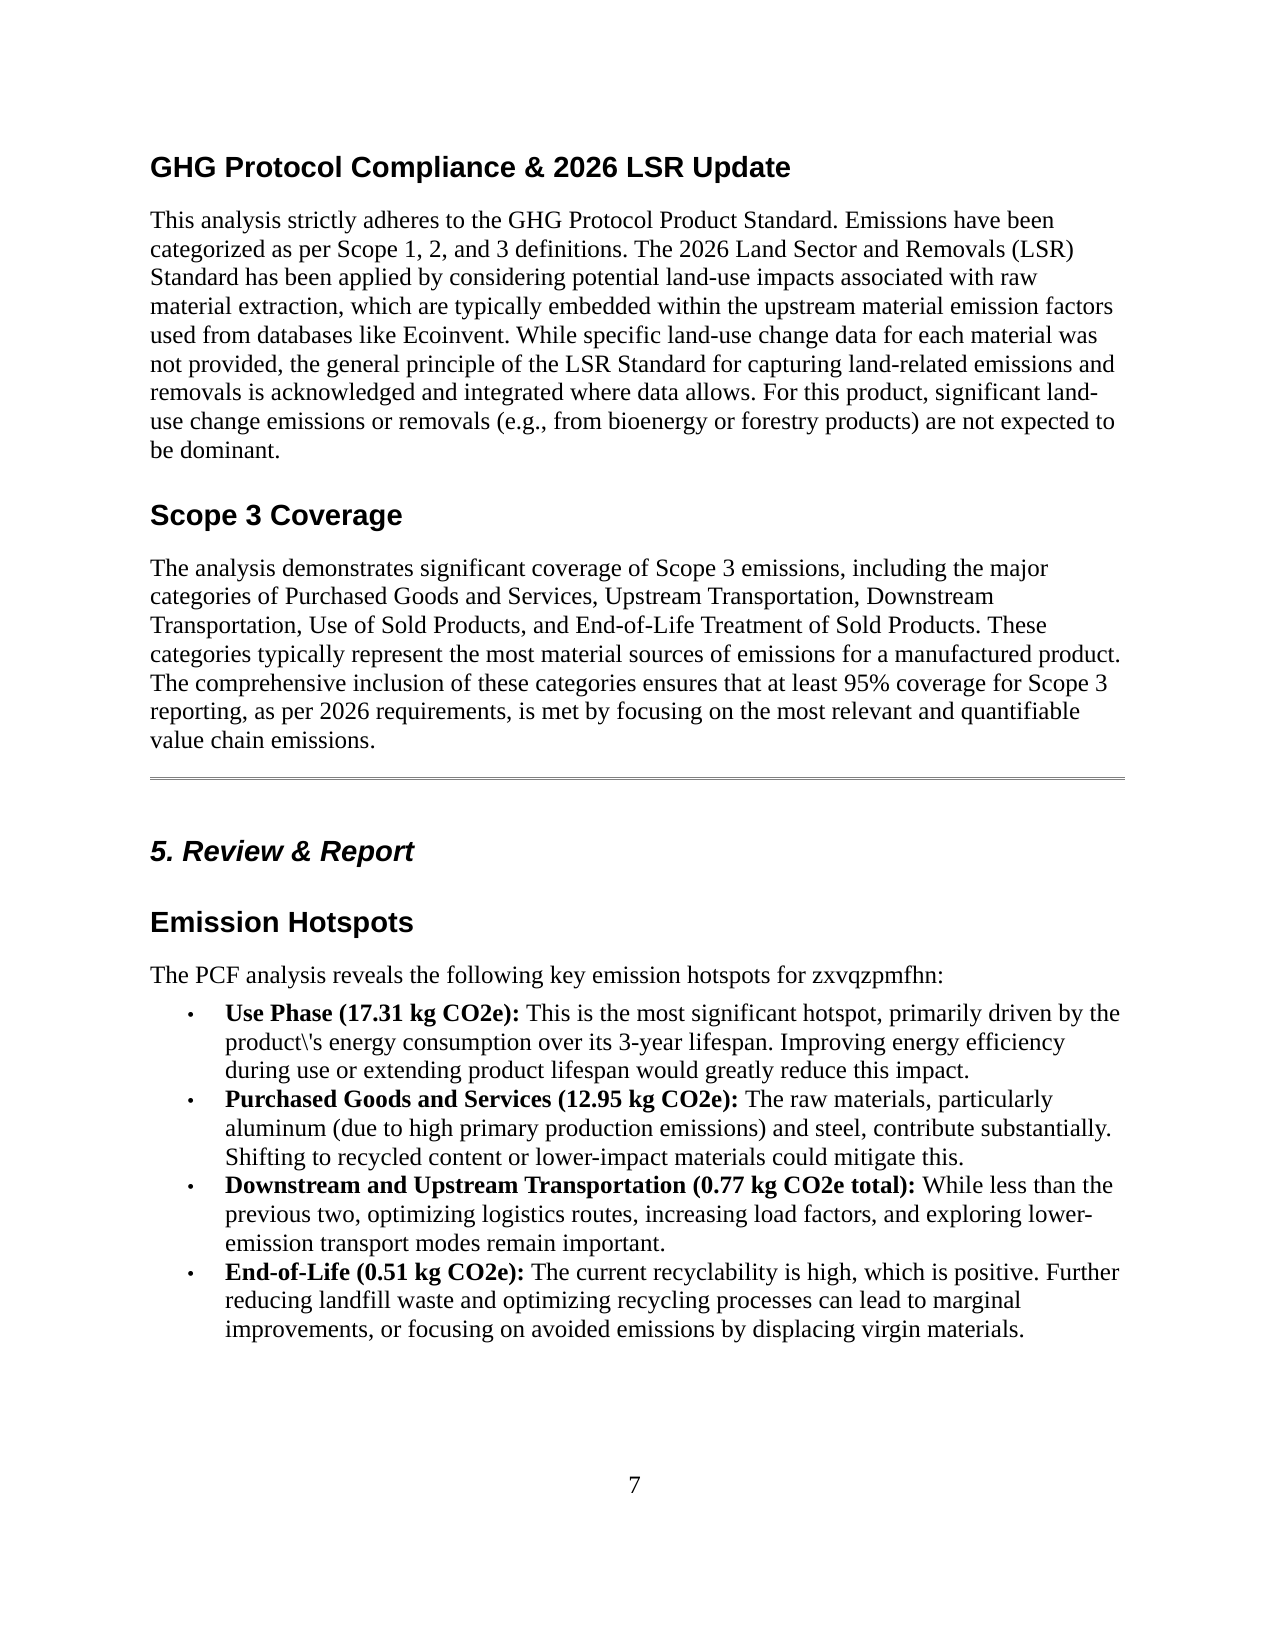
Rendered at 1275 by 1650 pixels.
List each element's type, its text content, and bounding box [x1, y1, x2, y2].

subtitle Emission Hotspots [150, 905, 1125, 939]
list Downstream and Upstream Transportation (0.77 kg CO2e total): While less than the previous two, optimizing logistics routes, increasing load factors, and exploring lower-emission transport modes remain important. [187, 1170, 1125, 1257]
list End-of-Life (0.51 kg CO2e): The current recyclability is high, which is positive. Further reducing landfill waste and optimizing recycling processes can lead to marginal improvements, or focusing on avoided emissions by displacing virgin materials. [187, 1257, 1125, 1343]
text The analysis demonstrates significant coverage of Scope 3 emissions, including the major categories of Purchased Goods and Services, Upstream Transportation, Downstream Transportation, Use of Sold Products, and End-of-Life Treatment of Sold Products. These categories typically represent the most material sources of emissions for a manufactured product. The comprehensive inclusion of these categories ensures that at least 95% coverage for Scope 3 reporting, as per 2026 requirements, is met by focusing on the most relevant and quantifiable value chain emissions. [150, 553, 1125, 754]
subtitle 5. Review & Report [150, 834, 1125, 868]
subtitle Scope 3 Coverage [150, 498, 1125, 531]
text The PCF analysis reveals the following key emission hotspots for zxvqzpmfhn: [150, 960, 1125, 989]
text This analysis strictly adheres to the GHG Protocol Product Standard. Emissions have been categorized as per Scope 1, 2, and 3 definitions. The 2026 Land Sector and Removals (LSR) Standard has been applied by considering potential land-use impacts associated with raw material extraction, which are typically embedded within the upstream material emission factors used from databases like Ecoinvent. While specific land-use change data for each material was not provided, the general principle of the LSR Standard for capturing land-related emissions and removals is acknowledged and integrated where data allows. For this product, significant land-use change emissions or removals (e.g., from bioenergy or forestry products) are not expected to be dominant. [150, 205, 1125, 464]
list Use Phase (17.31 kg CO2e): This is the most significant hotspot, primarily driven by the product\'s energy consumption over its 3-year lifespan. Improving energy efficiency during use or extending product lifespan would greatly reduce this impact. [187, 998, 1125, 1084]
list Purchased Goods and Services (12.95 kg CO2e): The raw materials, particularly aluminum (due to high primary production emissions) and steel, contribute substantially. Shifting to recycled content or lower-impact materials could mitigate this. [187, 1084, 1125, 1170]
subtitle GHG Protocol Compliance & 2026 LSR Update [150, 150, 1125, 183]
